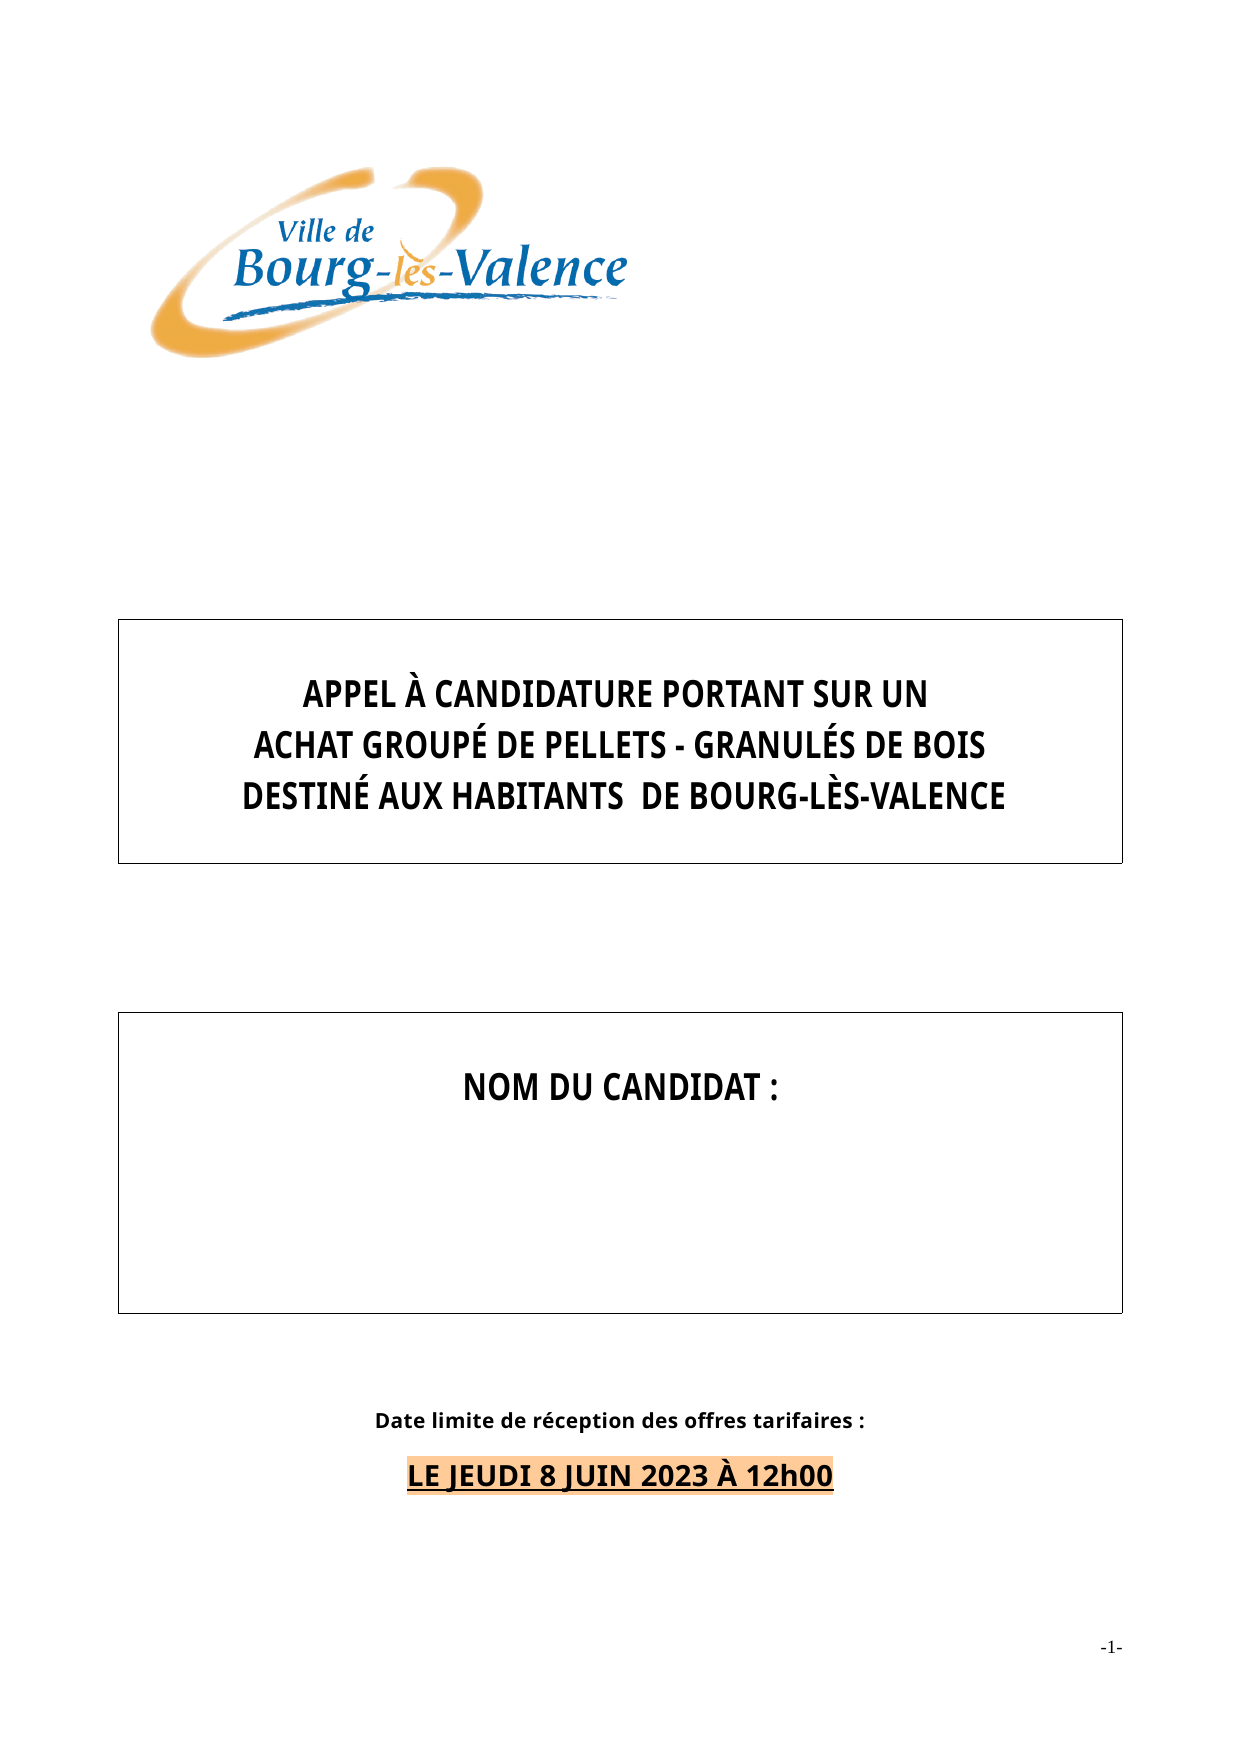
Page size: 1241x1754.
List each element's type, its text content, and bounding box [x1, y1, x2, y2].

text APPEL à CANDIDATURE PORTANT SUR UN [119, 664, 1122, 715]
text Date limite de réception des offres tarifaires : [118, 1381, 1122, 1440]
picture [127, 152, 650, 372]
text NOM DU CANDIDAT : [119, 1057, 1122, 1111]
text LE JEUDI 8 JUIN 2023 À 12h00 [118, 1440, 1122, 1498]
text DESTINé Aux HABITANTs DE BOURG-lès-valence [119, 766, 1122, 820]
text ACHAT GROUPé De PELLETS - GRANULéS DE BOIS [119, 715, 1122, 766]
